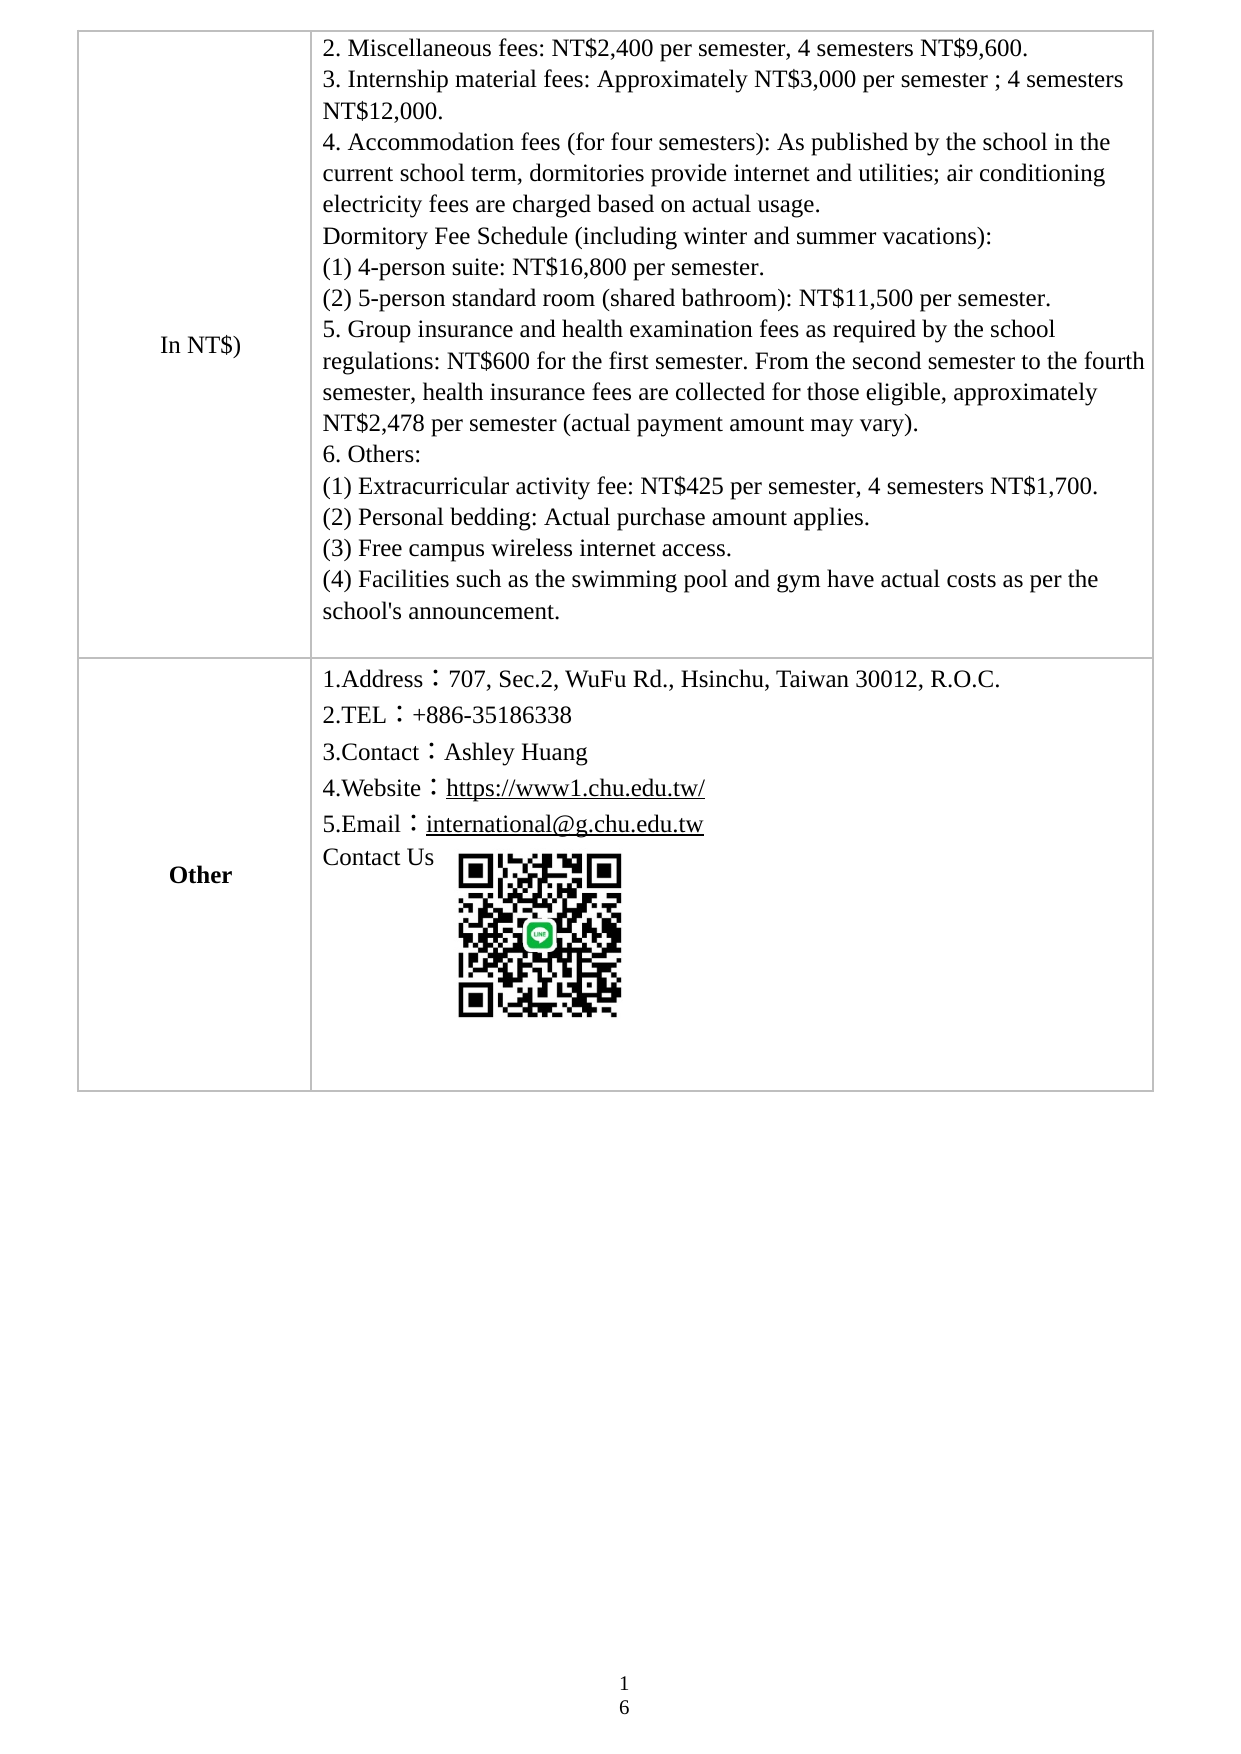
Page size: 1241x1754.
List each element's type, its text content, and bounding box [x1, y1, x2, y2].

picture [453, 848, 626, 1022]
table_cell Other [79, 659, 310, 1090]
table_cell In NT$) [79, 32, 310, 657]
table_cell 2. Miscellaneous fees: NT$2,400 per semester, 4 semesters NT$9,600. 3. Internship material fees: Approximately NT$3,000 per semester ; 4 semesters NT$12,000. 4. Accommodation fees (for four semesters): As published by the school in the current school term, dormitories provide internet and utilities; air conditioning electricity fees are charged based on actual usage. Dormitory Fee Schedule (including winter and summer vacations): (1) 4-person suite: NT$16,800 per semester. (2) 5-person standard room (shared bathroom): NT$11,500 per semester. 5. Group insurance and health examination fees as required by the school regulations: NT$600 for the first semester. From the second semester to the fourth semester, health insurance fees are collected for those eligible, approximately NT$2,478 per semester (actual payment amount may vary). 6. Others: (1) Extracurricular activity fee: NT$425 per semester, 4 semesters NT$1,700. (2) Personal bedding: Actual purchase amount applies. (3) Free campus wireless internet access. (4) Facilities such as the swimming pool and gym have actual costs as per the school's announcement. [312, 32, 1152, 657]
table_cell 1.Address：707, Sec.2, WuFu Rd., Hsinchu, Taiwan 30012, R.O.C. 2.TEL：+886-35186338 3.Contact：Ashley Huang 4.Website：https://www1.chu.edu.tw/ 5.Email：international@g.chu.edu.tw Contact Us [312, 659, 1152, 1090]
